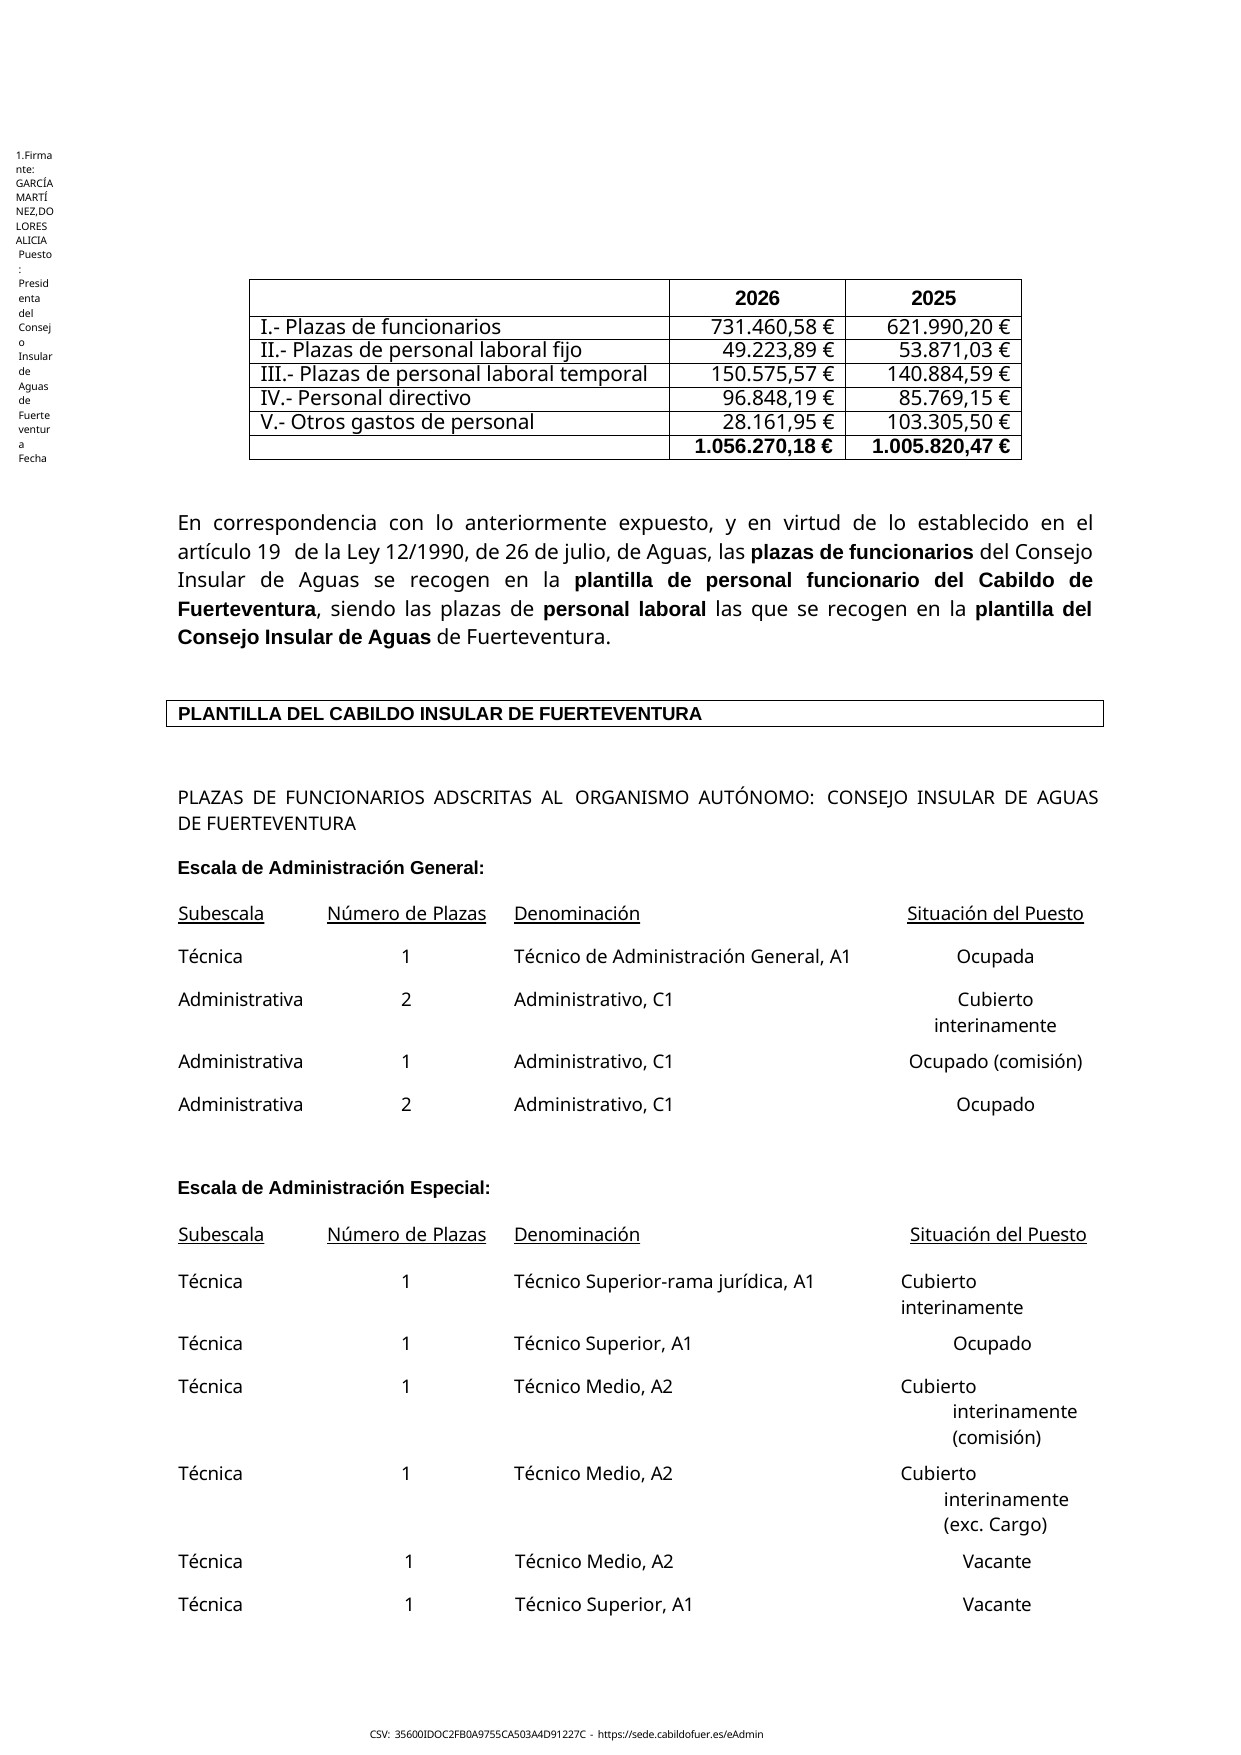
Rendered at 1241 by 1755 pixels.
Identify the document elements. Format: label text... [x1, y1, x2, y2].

table_cell 1 [313, 933, 499, 976]
table_cell Técnica [173, 933, 313, 976]
table_cell 1 [313, 1038, 499, 1081]
table_cell 49.223,89 € [670, 340, 845, 363]
table_header Número de Plazas [313, 896, 499, 933]
table_cell 1 [298, 1363, 499, 1450]
table_cell Administrativa [173, 976, 313, 1038]
table_cell Cubierto interinamente (exc. Cargo) [852, 1450, 1096, 1537]
text PLAZAS DE FUNCIONARIOS ADSCRITAS AL ORGANISMO AUTÓNOMO: CONSEJO INSULAR DE AGUAS DE FUERTEVENTURA [177, 784, 1123, 835]
table_cell Técnico de Administración General, A1 [499, 933, 870, 976]
table_header Denominación [499, 896, 870, 933]
table_cell III.- Plazas de personal laboral temporal [250, 364, 669, 387]
table_header Número de Plazas 1 [298, 1216, 499, 1319]
table_header Denominación Técnico Superior-rama jurídica, A1 [499, 1216, 852, 1319]
table_cell Técnico Medio, A2 [499, 1450, 852, 1537]
table_cell Cubierto interinamente [870, 976, 1095, 1038]
text Escala de Administración General: [177, 857, 1123, 878]
table_cell Técnico Medio, A2 [499, 1363, 852, 1450]
table_cell Ocupado (comisión) [870, 1038, 1095, 1081]
table_cell Ocupado [852, 1320, 1096, 1363]
table_cell Técnica [173, 1320, 298, 1363]
table_cell 53.871,03 € [846, 340, 1021, 363]
table_cell Técnica [173, 1580, 298, 1617]
table_cell 85.769,15 € [846, 388, 1021, 411]
table_cell 2 [313, 976, 499, 1038]
text PLANTILLA DEL CABILDO INSULAR DE FUERTEVENTURA [178, 703, 1103, 724]
table_cell IV.- Personal directivo [250, 388, 669, 411]
table_cell Ocupada [870, 933, 1095, 976]
table_cell II.- Plazas de personal laboral fijo [250, 340, 669, 363]
table_cell 1 [298, 1450, 499, 1537]
text 1.Firmante: GARCÍA MARTÍNEZ,DOLORES ALICIA [16, 148, 54, 247]
table_cell 731.460,58 € [670, 317, 845, 339]
table_header 2025 [846, 280, 1021, 316]
table_cell Técnico Medio, A2 [499, 1537, 852, 1580]
table_cell Técnica [173, 1537, 298, 1580]
text En correspondencia con lo anteriormente expuesto, y en virtud de lo establecido en el artículo 19 de la Ley 12/1990, de 26 de julio, de Aguas, las plazas de funcionarios del Consejo Insular de Aguas se recogen en la plantilla de personal funcionario del Cabildo de Fuerteventura, siendo las plazas de personal laboral las que se recogen en la plantilla del Consejo Insular de Aguas de Fuerteventura. [177, 508, 1093, 651]
table_cell V.- Otros gastos de personal [250, 412, 669, 435]
table_cell 28.161,95 € [670, 412, 845, 435]
table_cell 1 [298, 1580, 499, 1617]
table_cell I.- Plazas de funcionarios [250, 317, 669, 339]
table_header Subescala Técnica [173, 1216, 298, 1319]
table_header [250, 280, 669, 316]
table_cell 1 [298, 1537, 499, 1580]
table_header Situación del Puesto Cubierto interinamente [852, 1216, 1096, 1319]
table_cell Cubierto interinamente (comisión) [852, 1363, 1096, 1450]
table_cell 150.575,57 € [670, 364, 845, 387]
table_cell Administrativo, C1 [499, 976, 870, 1038]
table_cell Ocupado [870, 1081, 1095, 1118]
table_header Situación del Puesto [870, 896, 1095, 933]
table_cell Administrativo, C1 [499, 1081, 870, 1118]
table_cell [250, 436, 669, 459]
table_cell Técnica [173, 1363, 298, 1450]
table_cell Vacante [852, 1580, 1096, 1617]
table_cell 621.990,20 € [846, 317, 1021, 339]
table_cell 140.884,59 € [846, 364, 1021, 387]
table_cell 103.305,50 € [846, 412, 1021, 435]
table_cell Administrativo, C1 [499, 1038, 870, 1081]
table_cell 2 [313, 1081, 499, 1118]
text Puesto: Presidenta del Consejo Insular de Aguas de Fuerteventura Fecha Firma: 05/12/2025 14:30:03 [18, 248, 54, 462]
table_cell Administrativa [173, 1081, 313, 1118]
table_cell Técnico Superior, A1 [499, 1580, 852, 1617]
table_cell 1.005.820,47 € [846, 436, 1021, 459]
table_cell Técnica [173, 1450, 298, 1537]
table_cell Administrativa [173, 1038, 313, 1081]
table_header Subescala [173, 896, 313, 933]
table_cell 96.848,19 € [670, 388, 845, 411]
text Escala de Administración Especial: [177, 1177, 1123, 1199]
table_cell 1 [298, 1320, 499, 1363]
table_cell Técnico Superior, A1 [499, 1320, 852, 1363]
table_cell Vacante [852, 1537, 1096, 1580]
table_header 2026 [670, 280, 845, 316]
table_cell 1.056.270,18 € [670, 436, 845, 459]
